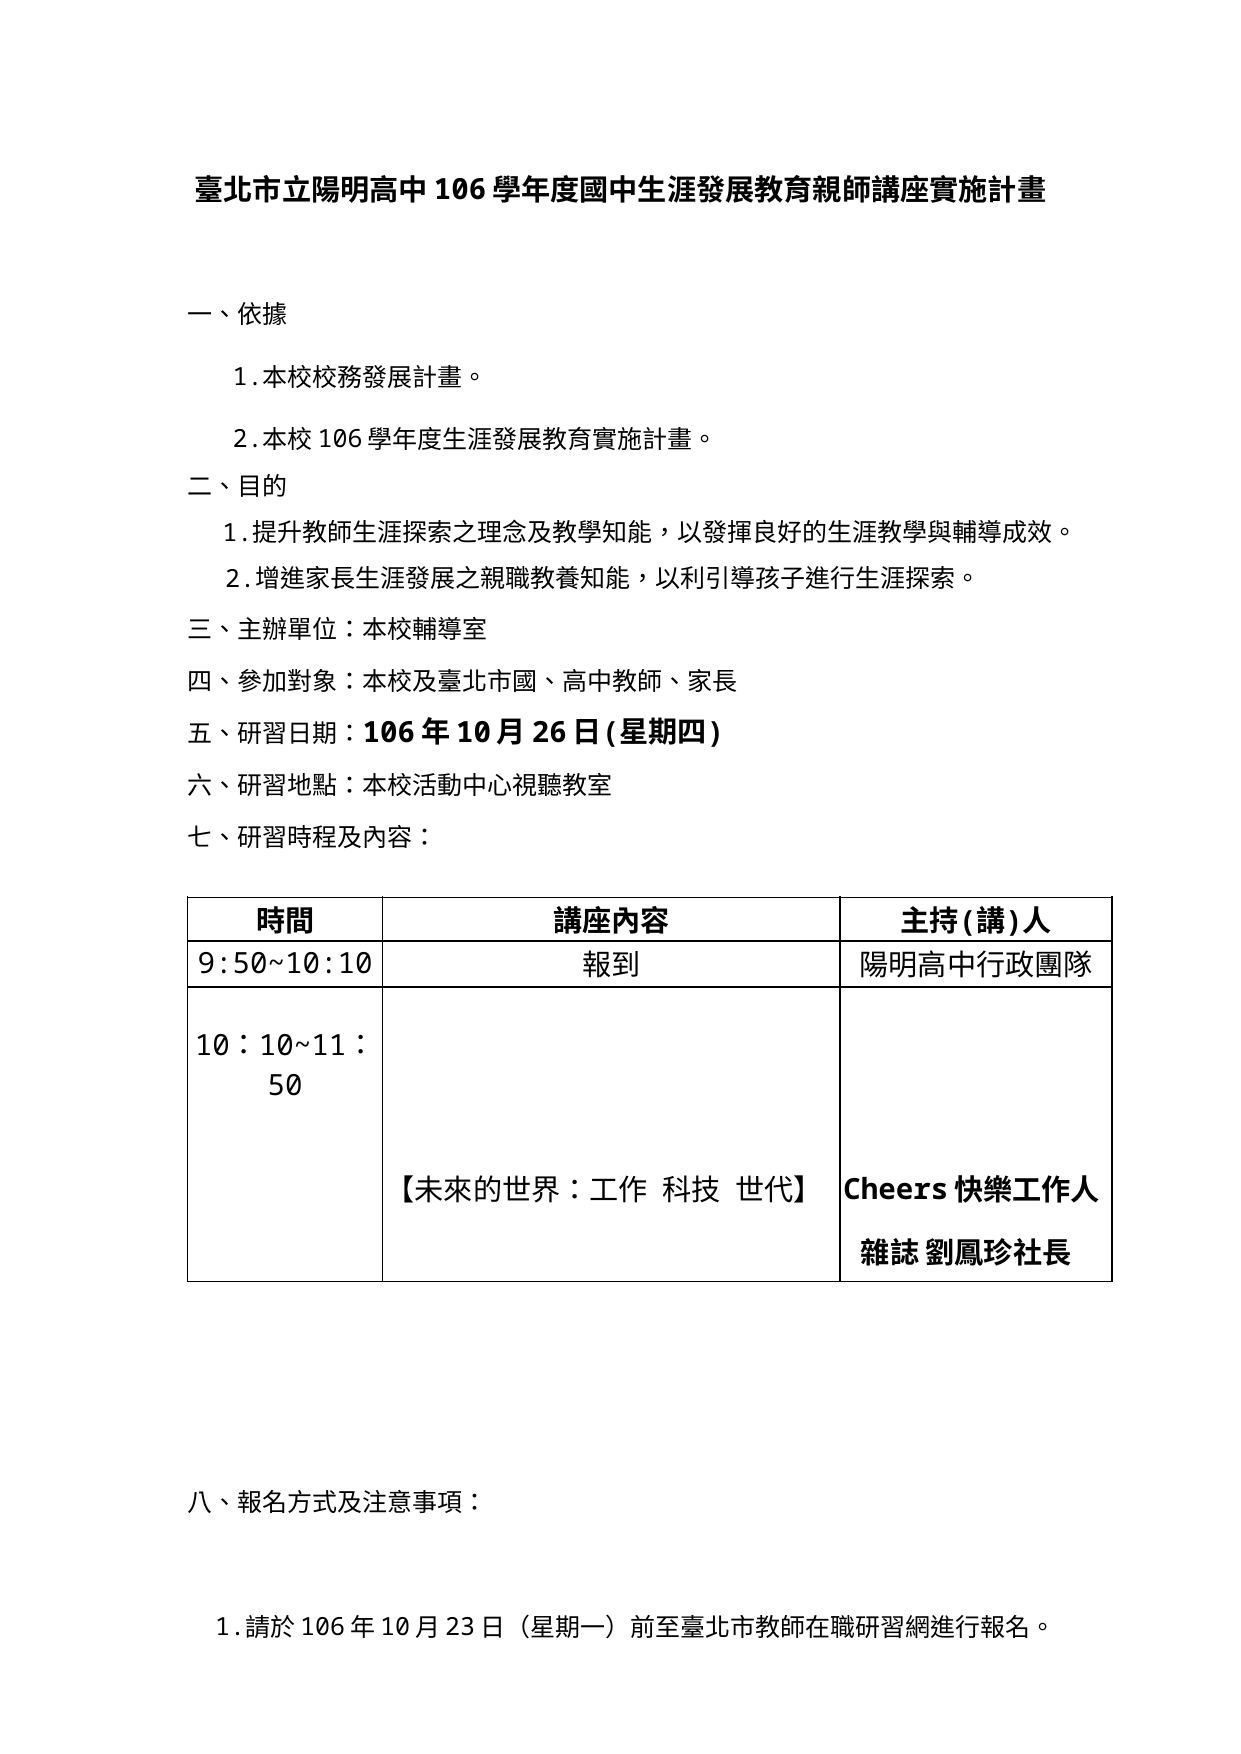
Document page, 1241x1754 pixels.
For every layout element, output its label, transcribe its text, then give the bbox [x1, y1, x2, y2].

text 二、目的 [187, 459, 1053, 505]
table_header 講座內容 [383, 898, 839, 940]
text 1.提升教師生涯探索之理念及教學知能，以發揮良好的生涯教學與輔導成效。 [222, 505, 1053, 551]
table_header 主持(講)人 [841, 898, 1111, 940]
table_cell 9:50~10:10 [188, 942, 382, 986]
text 2.增進家長生涯發展之親職教養知能，以利引導孩子進行生涯探索。 [187, 551, 1053, 596]
table_cell 陽明高中行政團隊 [841, 942, 1111, 986]
text 一、依據 [187, 271, 1053, 334]
text 1.請於106年10月23日（星期一）前至臺北市教師在職研習網進行報名。 [187, 1584, 1053, 1709]
text 2.本校106學年度生涯發展教育實施計畫。 [187, 396, 1053, 459]
text 臺北市立陽明高中106學年度國中生涯發展教育親師講座實施計畫 [187, 146, 1053, 209]
table_cell 10：10~11：50 [188, 988, 382, 1281]
text 七、研習時程及內容： [187, 805, 1053, 857]
text 三、主辦單位：本校輔導室 [187, 596, 1053, 648]
text 四、參加對象：本校及臺北市國、高中教師、家長 [187, 648, 1053, 701]
table_cell 【未來的世界：工作 科技 世代】 十年後的工作往哪去? 科技海嘯對學習的影響 下一個世代DNA [383, 988, 839, 1281]
table_cell 報到 [383, 942, 839, 986]
text 1.本校校務發展計畫。 [187, 334, 1053, 396]
text 六、研習地點：本校活動中心視聽教室 [187, 753, 1053, 805]
table_cell Cheers快樂工作人 雜誌 劉鳳珍社長 [841, 988, 1111, 1281]
table_header 時間 [188, 898, 382, 940]
text 八、報名方式及注意事項： [187, 1459, 1053, 1521]
text 五、研習日期：106年10月26日(星期四) [187, 701, 1053, 753]
